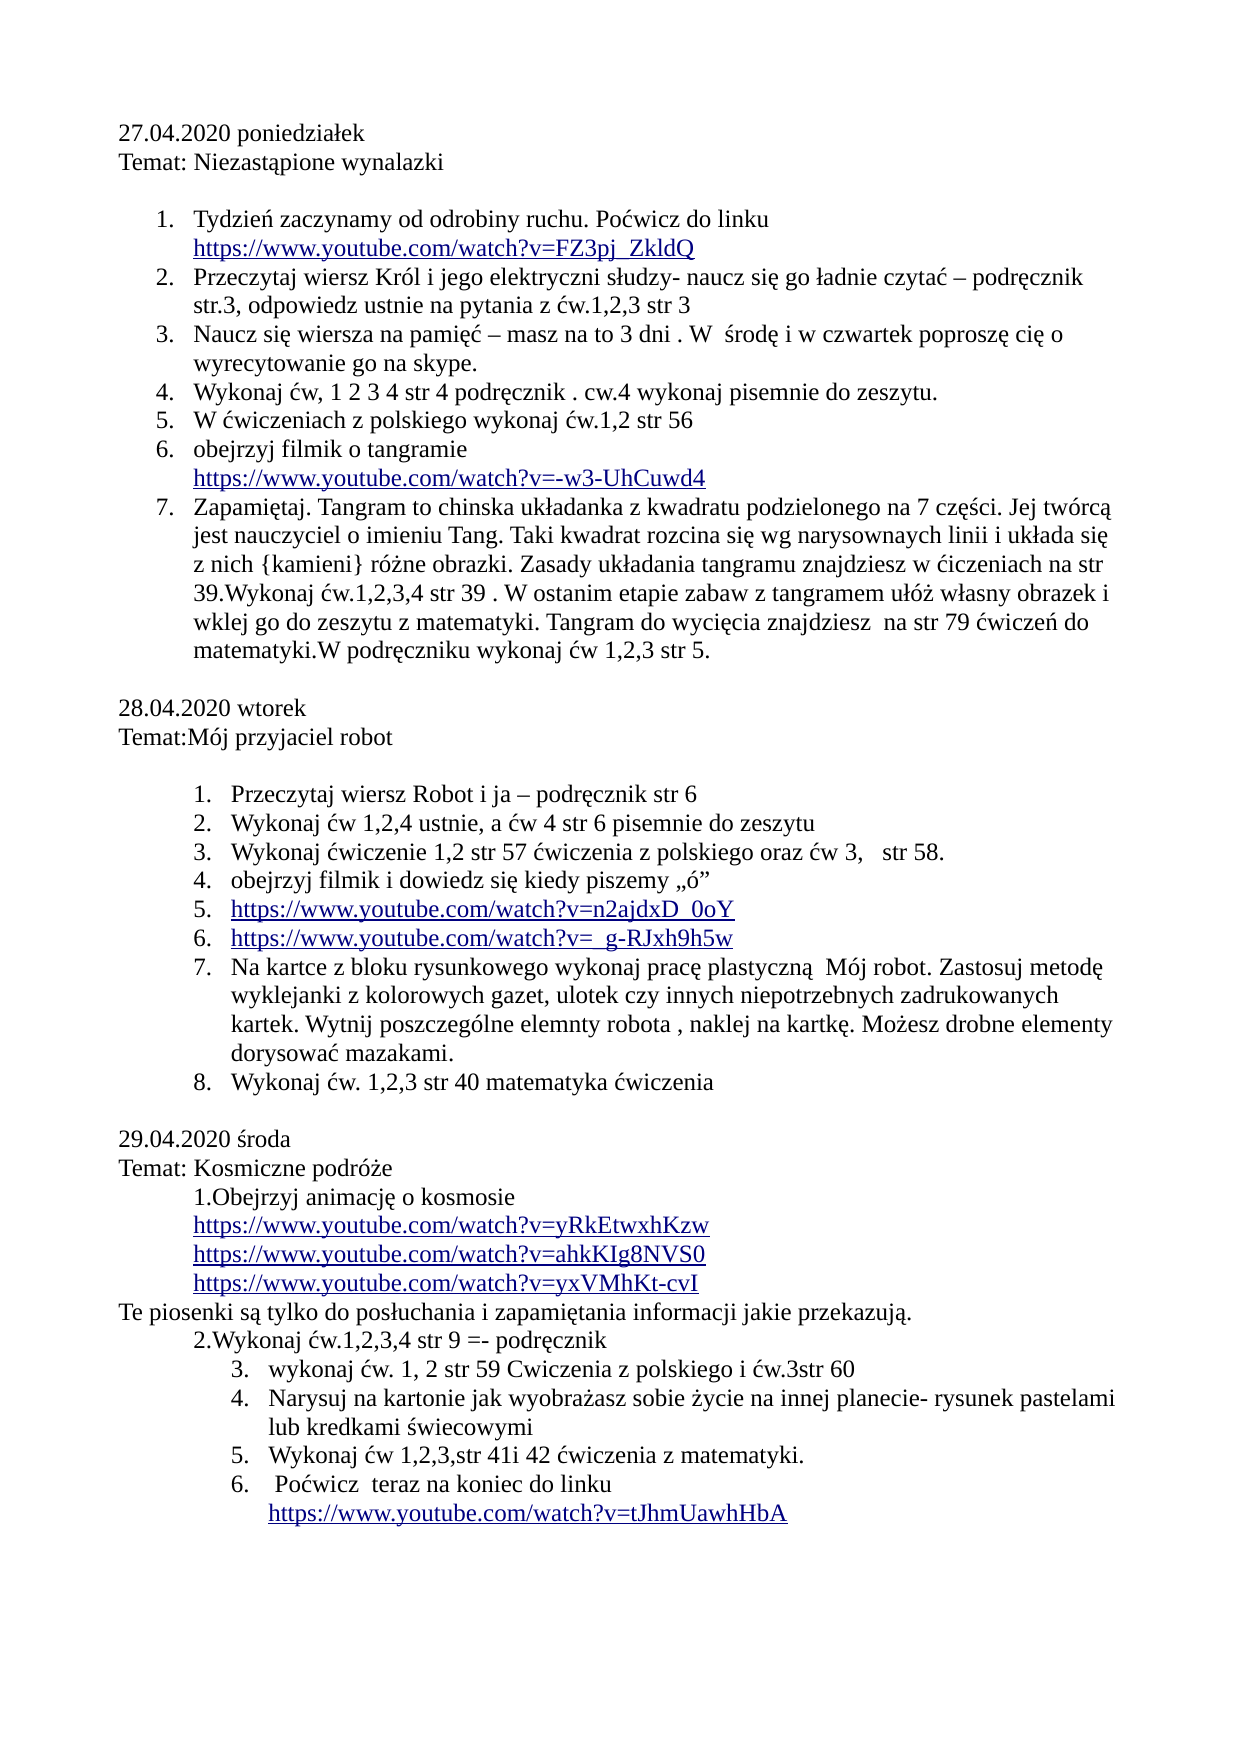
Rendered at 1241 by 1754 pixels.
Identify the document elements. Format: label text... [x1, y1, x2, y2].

list wykonaj ćw. 1, 2 str 59 Cwiczenia z polskiego i ćw.3str 60 [231, 1354, 1122, 1383]
list obejrzyj filmik o tangramie [156, 434, 1122, 463]
list Narysuj na kartonie jak wyobrażasz sobie życie na innej planecie- rysunek pastelami lub kredkami świecowymi [231, 1383, 1122, 1441]
text https://www.youtube.com/watch?v=yRkEtwxhKzw [118, 1211, 1122, 1239]
list Wykonaj ćw 1,2,3,str 41i 42 ćwiczenia z matematyki. [231, 1441, 1122, 1469]
list Tydzień zaczynamy od odrobiny ruchu. Poćwicz do linku [156, 204, 1122, 233]
list Przeczytaj wiersz Król i jego elektryczni słudzy- naucz się go ładnie czytać – podręcznik str.3, odpowiedz ustnie na pytania z ćw.1,2,3 str 3 [156, 262, 1122, 319]
text Temat: Niezastąpione wynalazki [118, 147, 1122, 176]
list obejrzyj filmik i dowiedz się kiedy piszemy „ó” [193, 866, 1122, 894]
list https://www.youtube.com/watch?v=tJhmUawhHbA [231, 1498, 1122, 1527]
list Naucz się wiersza na pamięć – masz na to 3 dni . W środę i w czwartek poproszę cię o wyrecytowanie go na skype. [156, 319, 1122, 377]
text 29.04.2020 środa [118, 1124, 1122, 1153]
list Wykonaj ćw 1,2,4 ustnie, a ćw 4 str 6 pisemnie do zeszytu [193, 808, 1122, 837]
text https://www.youtube.com/watch?v=ahkKIg8NVS0 [118, 1239, 1122, 1268]
list Przeczytaj wiersz Robot i ja – podręcznik str 6 [193, 779, 1122, 808]
text 1.Obejrzyj animację o kosmosie [118, 1182, 1122, 1211]
list Na kartce z bloku rysunkowego wykonaj pracę plastyczną Mój robot. Zastosuj metodę wyklejanki z kolorowych gazet, ulotek czy innych niepotrzebnych zadrukowanych kartek. Wytnij poszczególne elemnty robota , naklej na kartkę. Możesz drobne elementy dorysować mazakami. [193, 952, 1122, 1067]
list https://www.youtube.com/watch?v=_g-RJxh9h5w [193, 923, 1122, 952]
list W ćwiczeniach z polskiego wykonaj ćw.1,2 str 56 [156, 406, 1122, 434]
list Poćwicz teraz na koniec do linku [231, 1469, 1122, 1498]
list https://www.youtube.com/watch?v=n2ajdxD_0oY [193, 894, 1122, 923]
text https://www.youtube.com/watch?v=yxVMhKt-cvI [118, 1268, 1122, 1297]
text Temat:Mój przyjaciel robot [118, 722, 1122, 751]
list Wykonaj ćw. 1,2,3 str 40 matematyka ćwiczenia [193, 1067, 1122, 1096]
text Te piosenki są tylko do posłuchania i zapamiętania informacji jakie przekazują. [118, 1297, 1122, 1326]
list https://www.youtube.com/watch?v=-w3-UhCuwd4 [156, 463, 1122, 492]
list https://www.youtube.com/watch?v=FZ3pj_ZkldQ [156, 233, 1122, 262]
text Temat: Kosmiczne podróże [118, 1153, 1122, 1182]
text 28.04.2020 wtorek [118, 693, 1122, 722]
text 2.Wykonaj ćw.1,2,3,4 str 9 =- podręcznik [118, 1326, 1122, 1354]
text 27.04.2020 poniedziałek [118, 118, 1122, 147]
list Zapamiętaj. Tangram to chinska układanka z kwadratu podzielonego na 7 części. Jej twórcą jest nauczyciel o imieniu Tang. Taki kwadrat rozcina się wg narysownaych linii i układa się z nich {kamieni} różne obrazki. Zasady układania tangramu znajdziesz w ćiczeniach na str 39.Wykonaj ćw.1,2,3,4 str 39 . W ostanim etapie zabaw z tangramem ułóż własny obrazek i wklej go do zeszytu z matematyki. Tangram do wycięcia znajdziesz na str 79 ćwiczeń do matematyki.W podręczniku wykonaj ćw 1,2,3 str 5. [156, 492, 1122, 664]
list Wykonaj ćw, 1 2 3 4 str 4 podręcznik . cw.4 wykonaj pisemnie do zeszytu. [156, 377, 1122, 406]
list Wykonaj ćwiczenie 1,2 str 57 ćwiczenia z polskiego oraz ćw 3, str 58. [193, 837, 1122, 866]
